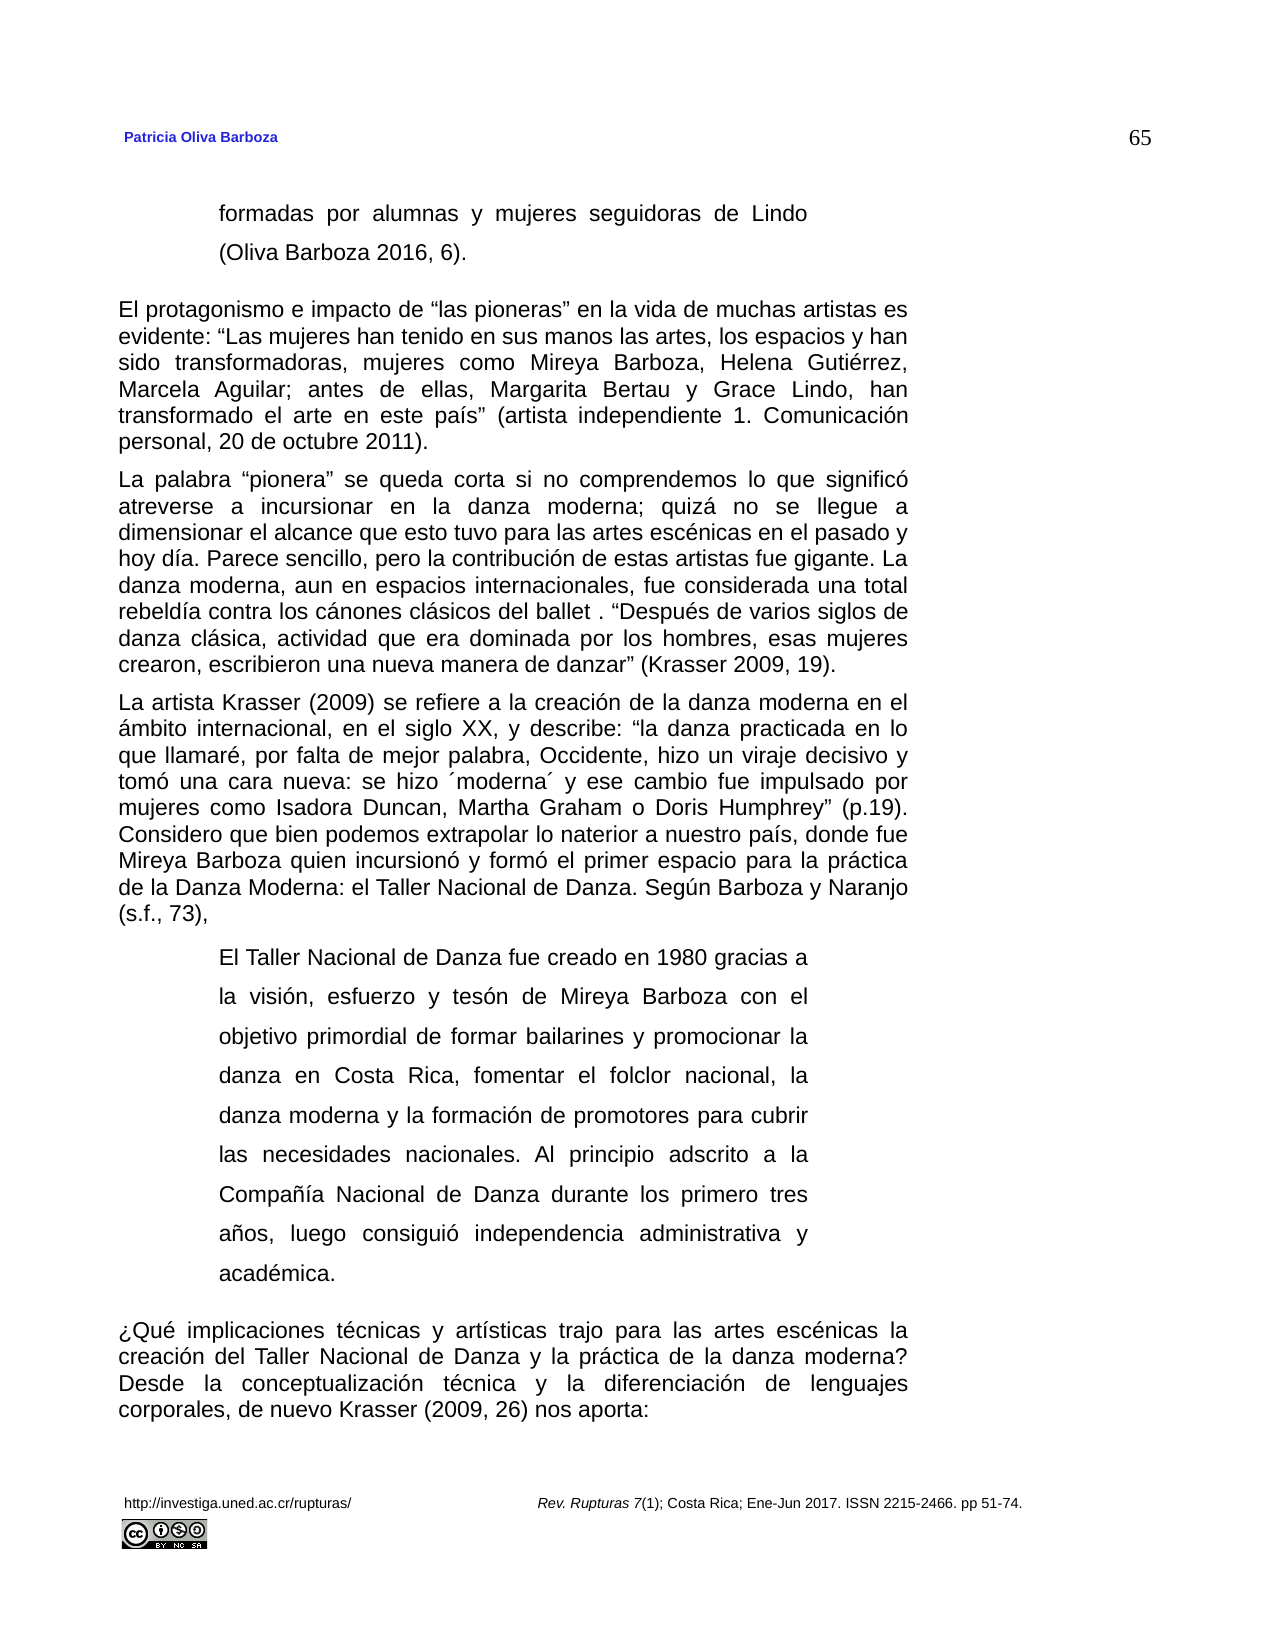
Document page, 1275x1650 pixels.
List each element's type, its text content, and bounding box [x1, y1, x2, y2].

text El Taller Nacional de Danza fue creado en 1980 gracias a la visión, esfuerzo y tesón de Mireya Barboza con el objetivo primordial de formar bailarines y promocionar la danza en Costa Rica, fomentar el folclor nacional, la danza moderna y la formación de promotores para cubrir las necesidades nacionales. Al principio adscrito a la Compañía Nacional de Danza durante los primero tres años, luego consiguió independencia administrativa y académica. [218, 944, 808, 1286]
text ¿Qué implicaciones técnicas y artísticas trajo para las artes escénicas la creación del Taller Nacional de Danza y la práctica de la danza moderna? Desde la conceptualización técnica y la diferenciación de lenguajes corporales, de nuevo Krasser (2009, 26) nos aporta: [118, 1317, 909, 1422]
text La artista Krasser (2009) se refiere a la creación de la danza moderna en el ámbito internacional, en el siglo XX, y describe: “la danza practicada en lo que llamaré, por falta de mejor palabra, Occidente, hizo un viraje decisivo y tomó una cara nueva: se hizo ´moderna´ y ese cambio fue impulsado por mujeres como Isadora Duncan, Martha Graham o Doris Humphrey” (p.19). Considero que bien podemos extrapolar lo naterior a nuestro país, donde fue Mireya Barboza quien incursionó y formó el primer espacio para la práctica de la Danza Moderna: el Taller Nacional de Danza. Según Barboza y Naranjo (s.f., 73), [118, 689, 909, 926]
picture [121, 1519, 208, 1549]
text El protagonismo e impacto de “las pioneras” en la vida de muchas artistas es evidente: “Las mujeres han tenido en sus manos las artes, los espacios y han sido transformadoras, mujeres como Mireya Barboza, Helena Gutiérrez, Marcela Aguilar; antes de ellas, Margarita Bertau y Grace Lindo, han transformado el arte en este país” (artista independiente 1. Comunicación personal, 20 de octubre 2011). [118, 296, 909, 454]
text La palabra “pionera” se queda corta si no comprendemos lo que significó atreverse a incursionar en la danza moderna; quizá no se llegue a dimensionar el alcance que esto tuvo para las artes escénicas en el pasado y hoy día. Parece sencillo, pero la contribución de estas artistas fue gigante. La danza moderna, aun en espacios internacionales, fue considerada una total rebeldía contra los cánones clásicos del ballet . “Después de varios siglos de danza clásica, actividad que era dominada por los hombres, esas mujeres crearon, escribieron una nueva manera de danzar” (Krasser 2009, 19). [118, 466, 909, 677]
text formadas por alumnas y mujeres seguidoras de Lindo (Oliva Barboza 2016, 6). [218, 200, 808, 266]
